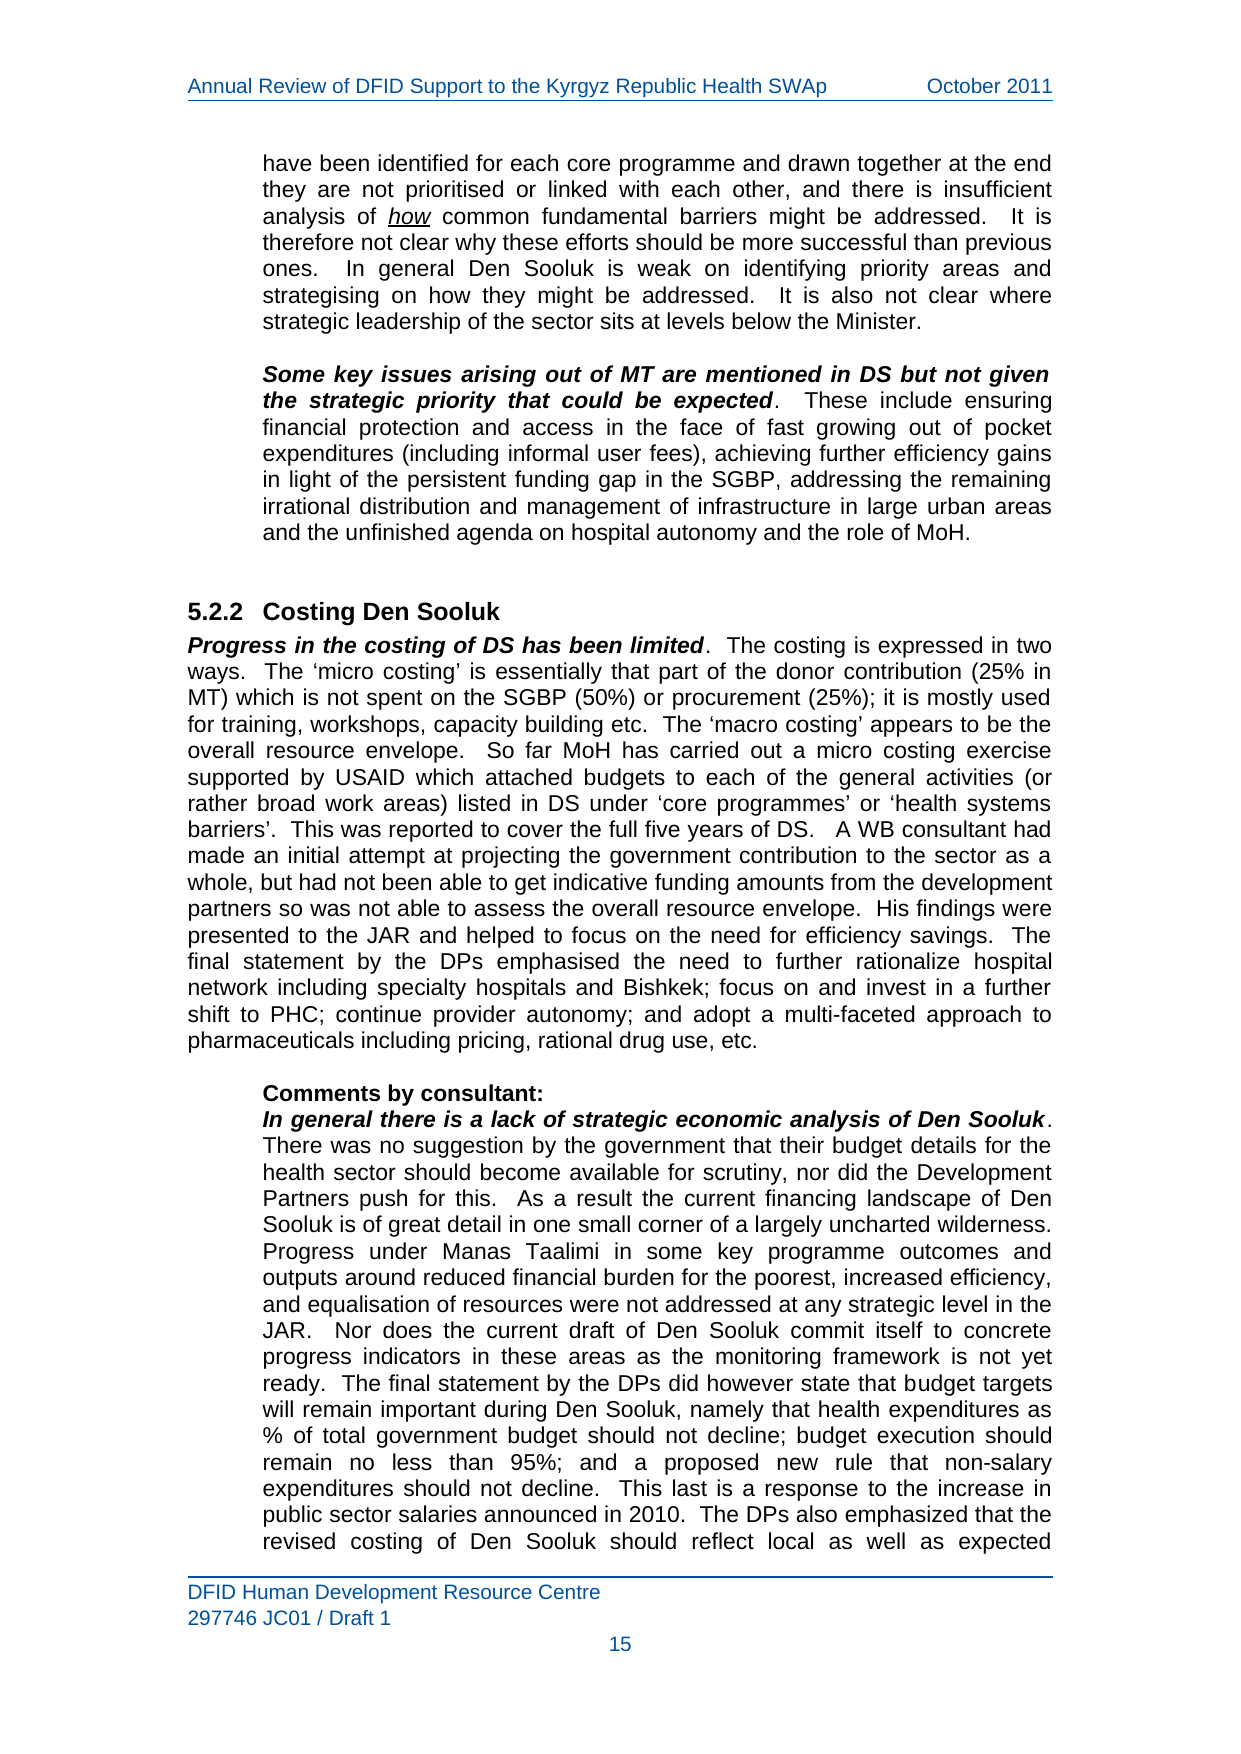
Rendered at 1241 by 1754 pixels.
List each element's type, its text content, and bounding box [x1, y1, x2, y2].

text In general there is a lack of strategic economic analysis of Den Sooluk. There was no suggestion by the government that their budget details for the health sector should become available for scrutiny, nor did the Development Partners push for this. As a result the current financing landscape of Den Sooluk is of great detail in one small corner of a largely uncharted wilderness. Progress under Manas Taalimi in some key programme outcomes and outputs around reduced financial burden for the poorest, increased efficiency, and equalisation of resources were not addressed at any strategic level in the JAR. Nor does the current draft of Den Sooluk commit itself to concrete progress indicators in these areas as the monitoring framework is not yet ready. The final statement by the DPs did however state that budget targets will remain important during Den Sooluk, namely that health expenditures as % of total government budget should not decline; budget execution should remain no less than 95%; and a proposed new rule that non-salary expenditures should not decline. This last is a response to the increase in public sector salaries announced in 2010. The DPs also emphasized that the revised costing of Den Sooluk should reflect local as well as expected [262, 1106, 1053, 1554]
text Comments by consultant: [262, 1080, 1053, 1106]
subtitle Costing Den Sooluk [187, 597, 1053, 625]
text Some key issues arising out of MT are mentioned in DS but not given the strategic priority that could be expected. These include ensuring financial protection and access in the face of fast growing out of pocket expenditures (including informal user fees), achieving further efficiency gains in light of the persistent funding gap in the SGBP, addressing the remaining irrational distribution and management of infrastructure in large urban areas and the unfinished agenda on hospital autonomy and the role of MoH. [262, 361, 1053, 545]
text have been identified for each core programme and drawn together at the end they are not prioritised or linked with each other, and there is insufficient analysis of how common fundamental barriers might be addressed. It is therefore not clear why these efforts should be more successful than previous ones. In general Den Sooluk is weak on identifying priority areas and strategising on how they might be addressed. It is also not clear where strategic leadership of the sector sits at levels below the Minister. [262, 150, 1053, 334]
text Progress in the costing of DS has been limited. The costing is expressed in two ways. The ‘micro costing’ is essentially that part of the donor contribution (25% in MT) which is not spent on the SGBP (50%) or procurement (25%); it is mostly used for training, workshops, capacity building etc. The ‘macro costing’ appears to be the overall resource envelope. So far MoH has carried out a micro costing exercise supported by USAID which attached budgets to each of the general activities (or rather broad work areas) listed in DS under ‘core programmes’ or ‘health systems barriers’. This was reported to cover the full five years of DS. A WB consultant had made an initial attempt at projecting the government contribution to the sector as a whole, but had not been able to get indicative funding amounts from the development partners so was not able to assess the overall resource envelope. His findings were presented to the JAR and helped to focus on the need for efficiency savings. The final statement by the DPs emphasised the need to further rationalize hospital network including specialty hospitals and Bishkek; focus on and invest in a further shift to PHC; continue provider autonomy; and adopt a multi-faceted approach to pharmaceuticals including pricing, rational drug use, etc. [187, 632, 1053, 1053]
